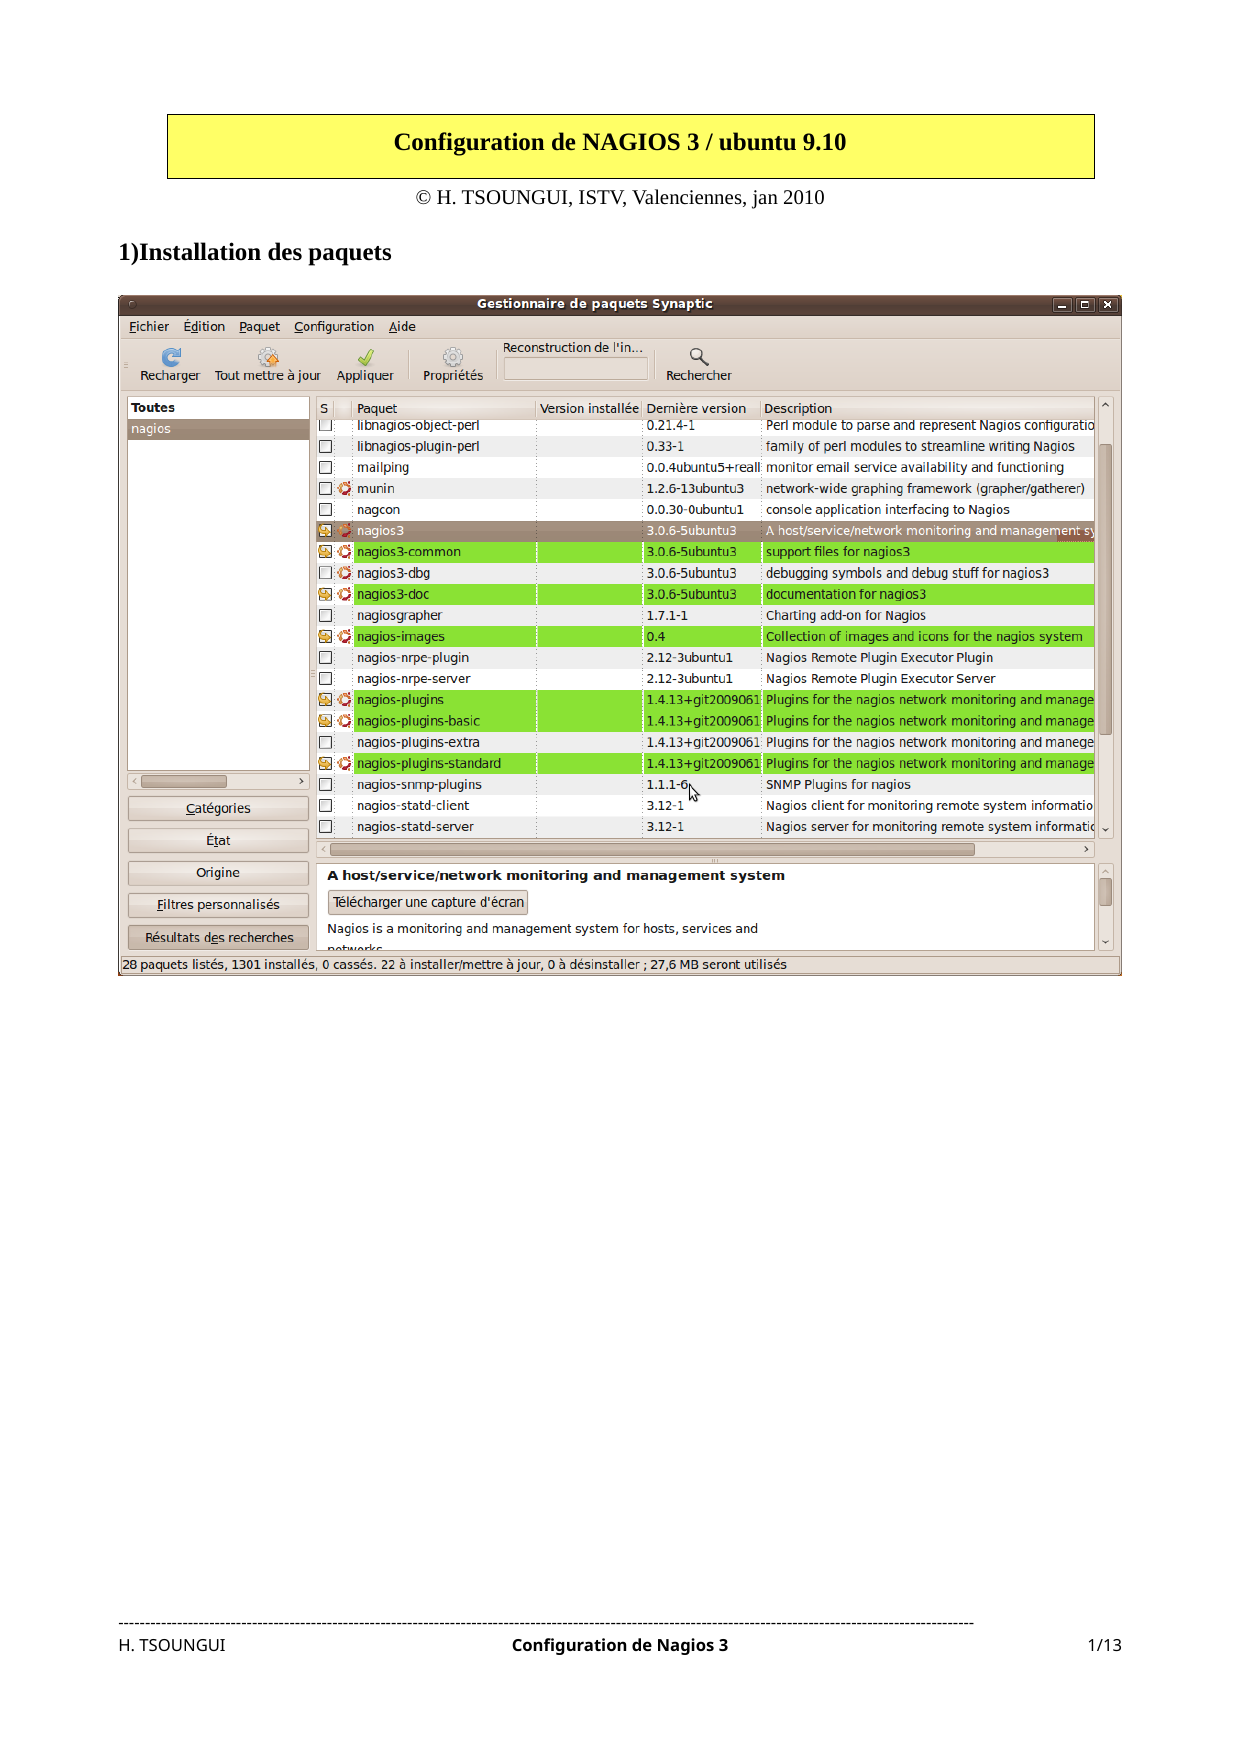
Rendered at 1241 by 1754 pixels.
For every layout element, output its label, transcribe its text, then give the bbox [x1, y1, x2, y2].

picture [118, 295, 1122, 976]
text Configuration de NAGIOS 3 / ubuntu 9.10 [118, 127, 167, 156]
text © H. TSOUNGUI, ISTV, Valenciennes, jan 2010 [118, 185, 1122, 209]
text Configuration de NAGIOS 3 / ubuntu 9.10 [1095, 127, 1122, 156]
text 1)Installation des paquets [118, 237, 1122, 266]
